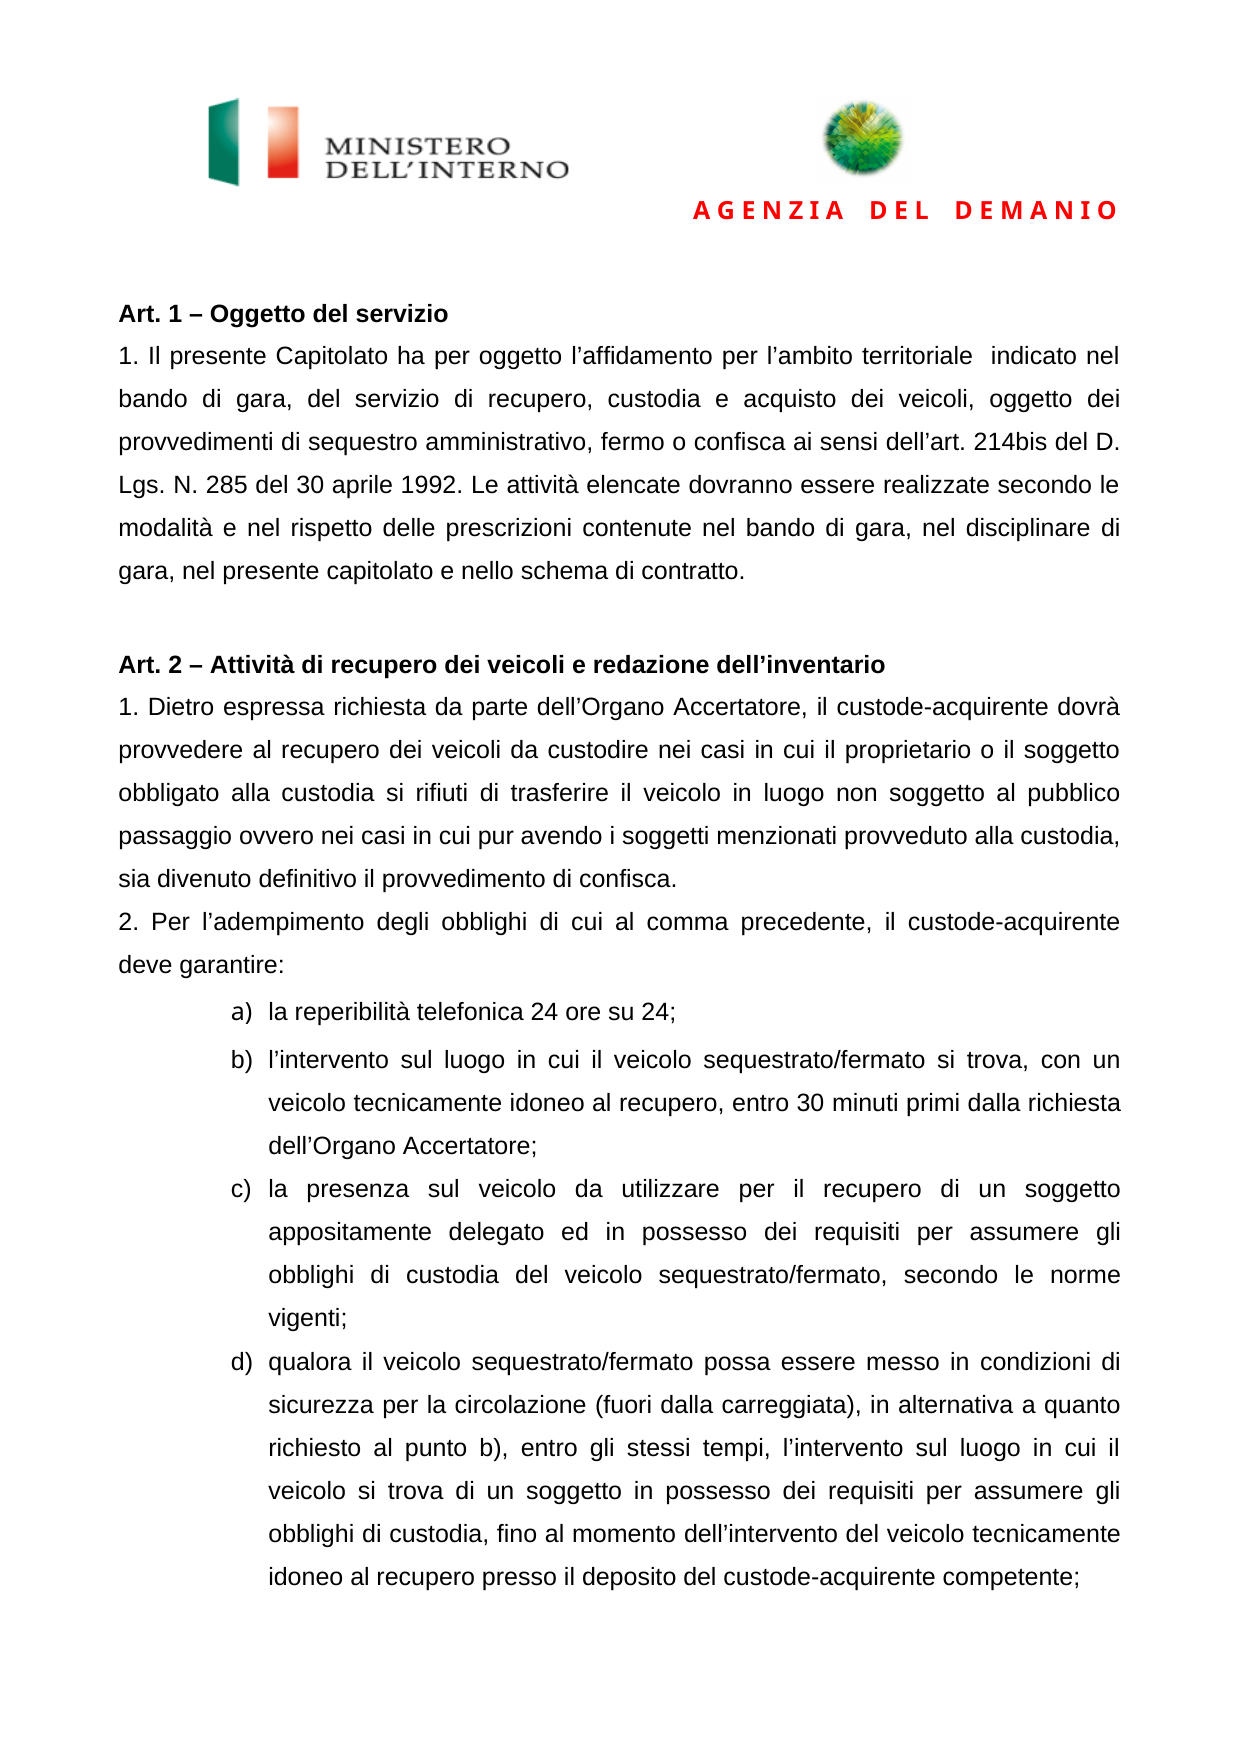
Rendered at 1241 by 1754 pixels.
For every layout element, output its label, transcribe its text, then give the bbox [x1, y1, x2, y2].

list l’intervento sul luogo in cui il veicolo sequestrato/fermato si trova, con un veicolo tecnicamente idoneo al recupero, entro 30 minuti primi dalla richiesta dell’Organo Accertatore; [231, 1045, 1122, 1160]
text 1. Dietro espressa richiesta da parte dell’Organo Accertatore, il custode-acquirente dovrà provvedere al recupero dei veicoli da custodire nei casi in cui il proprietario o il soggetto obbligato alla custodia si rifiuti di trasferire il veicolo in luogo non soggetto al pubblico passaggio ovvero nei casi in cui pur avendo i soggetti menzionati provveduto alla custodia, sia divenuto definitivo il provvedimento di confisca. [118, 692, 1122, 893]
text 2. Per l’adempimento degli obblighi di cui al comma precedente, il custode-acquirente deve garantire: [118, 907, 1122, 979]
list la presenza sul veicolo da utilizzare per il recupero di un soggetto appositamente delegato ed in possesso dei requisiti per assumere gli obblighi di custodia del veicolo sequestrato/fermato, secondo le norme vigenti; [231, 1174, 1122, 1332]
text Art. 2 – Attività di recupero dei veicoli e redazione dell’inventario [118, 651, 1122, 679]
text 1. Il presente Capitolato ha per oggetto l’affidamento per l’ambito territoriale indicato nel bando di gara, del servizio di recupero, custodia e acquisto dei veicoli, oggetto dei provvedimenti di sequestro amministrativo, fermo o confisca ai sensi dell’art. 214bis del D. Lgs. N. 285 del 30 aprile 1992. Le attività elencate dovranno essere realizzate secondo le modalità e nel rispetto delle prescrizioni contenute nel bando di gara, nel disciplinare di gara, nel presente capitolato e nello schema di contratto. [118, 341, 1122, 585]
text Art. 1 – Oggetto del servizio [118, 299, 1122, 328]
list la reperibilità telefonica 24 ore su 24; [231, 994, 1122, 1028]
list qualora il veicolo sequestrato/fermato possa essere messo in condizioni di sicurezza per la circolazione (fuori dalla carreggiata), in alternativa a quanto richiesto al punto b), entro gli stessi tempi, l’intervento sul luogo in cui il veicolo si trova di un soggetto in possesso dei requisiti per assumere gli obblighi di custodia, fino al momento dell’intervento del veicolo tecnicamente idoneo al recupero presso il deposito del custode-acquirente competente; [231, 1347, 1122, 1591]
